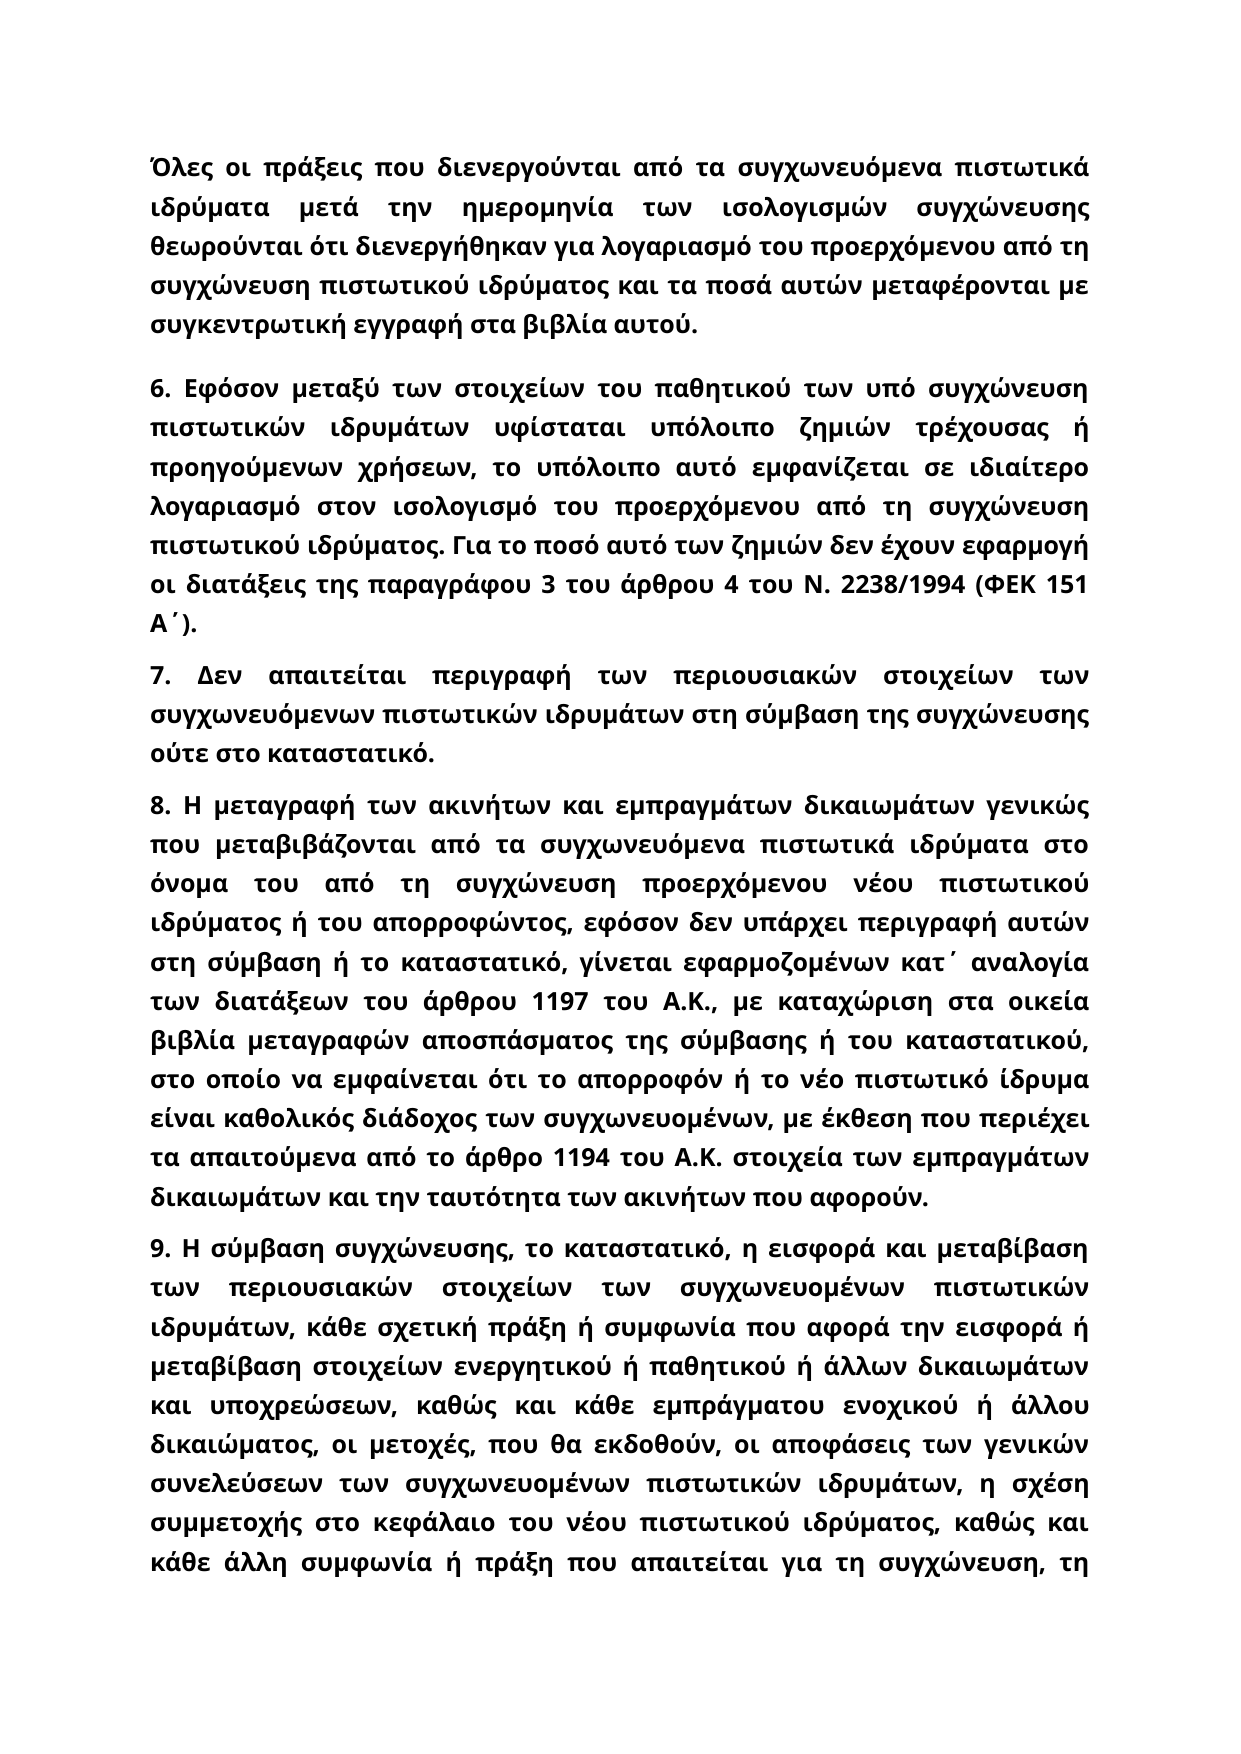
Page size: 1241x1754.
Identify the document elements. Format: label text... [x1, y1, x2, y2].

text 8. Η μεταγραφή των ακινήτων και εμπραγμάτων δικαιωμάτων γενικώς που μεταβιβάζονται από τα συγχωνευόμενα πιστωτικά ιδρύματα στο όνομα του από τη συγχώνευση προερχόμενου νέου πιστωτικού ιδρύματος ή του απορροφώντος, εφόσον δεν υπάρχει περιγραφή αυτών στη σύμβαση ή το καταστατικό, γίνεται εφαρμοζομένων κατ΄ αναλογία των διατάξεων του άρθρου 1197 του Α.Κ., με καταχώριση στα οικεία βιβλία μεταγραφών αποσπάσματος της σύμβασης ή του καταστατικού, στο οποίο να εμφαίνεται ότι το απορροφόν ή το νέο πιστωτικό ίδρυμα είναι καθολικός διάδοχος των συγχωνευομένων, με έκθεση που περιέχει τα απαιτούμενα από το άρθρο 1194 του Α.Κ. στοιχεία των εμπραγμάτων δικαιωμάτων και την ταυτότητα των ακινήτων που αφορούν. [150, 787, 1090, 1213]
text Όλες οι πράξεις που διενεργούνται από τα συγχωνευόμενα πιστωτικά ιδρύματα μετά την ημερομηνία των ισολογισμών συγχώνευσης θεωρούνται ότι διενεργήθηκαν για λογαριασμό του προερχόμενου από τη συγχώνευση πιστωτικού ιδρύματος και τα ποσά αυτών μεταφέρονται με συγκεντρωτική εγγραφή στα βιβλία αυτού. [150, 150, 1090, 341]
text 9. Η σύμβαση συγχώνευσης, το καταστατικό, η εισφορά και μεταβίβαση των περιουσιακών στοιχείων των συγχωνευομένων πιστωτικών ιδρυμάτων, κάθε σχετική πράξη ή συμφωνία που αφορά την εισφορά ή μεταβίβαση στοιχείων ενεργητικού ή παθητικού ή άλλων δικαιωμάτων και υποχρεώσεων, καθώς και κάθε εμπράγματου ενοχικού ή άλλου δικαιώματος, οι μετοχές, που θα εκδοθούν, οι αποφάσεις των γενικών συνελεύσεων των συγχωνευομένων πιστωτικών ιδρυμάτων, η σχέση συμμετοχής στο κεφάλαιο του νέου πιστωτικού ιδρύματος, καθώς και κάθε άλλη συμφωνία ή πράξη που απαιτείται για τη συγχώνευση, τη [150, 1231, 1090, 1578]
text 6. Εφόσον μεταξύ των στοιχείων του παθητικού των υπό συγχώνευση πιστωτικών ιδρυμάτων υφίσταται υπόλοιπο ζημιών τρέχουσας ή προηγούμενων χρήσεων, το υπόλοιπο αυτό εμφανίζεται σε ιδιαίτερο λογαριασμό στον ισολογισμό του προερχόμενου από τη συγχώνευση πιστωτικού ιδρύματος. Για το ποσό αυτό των ζημιών δεν έχουν εφαρμογή οι διατάξεις της παραγράφου 3 του άρθρου 4 του Ν. 2238/1994 (ΦΕΚ 151 Α΄). [150, 371, 1090, 640]
text 7. Δεν απαιτείται περιγραφή των περιουσιακών στοιχείων των συγχωνευόμενων πιστωτικών ιδρυμάτων στη σύμβαση της συγχώνευσης ούτε στο καταστατικό. [150, 657, 1090, 770]
